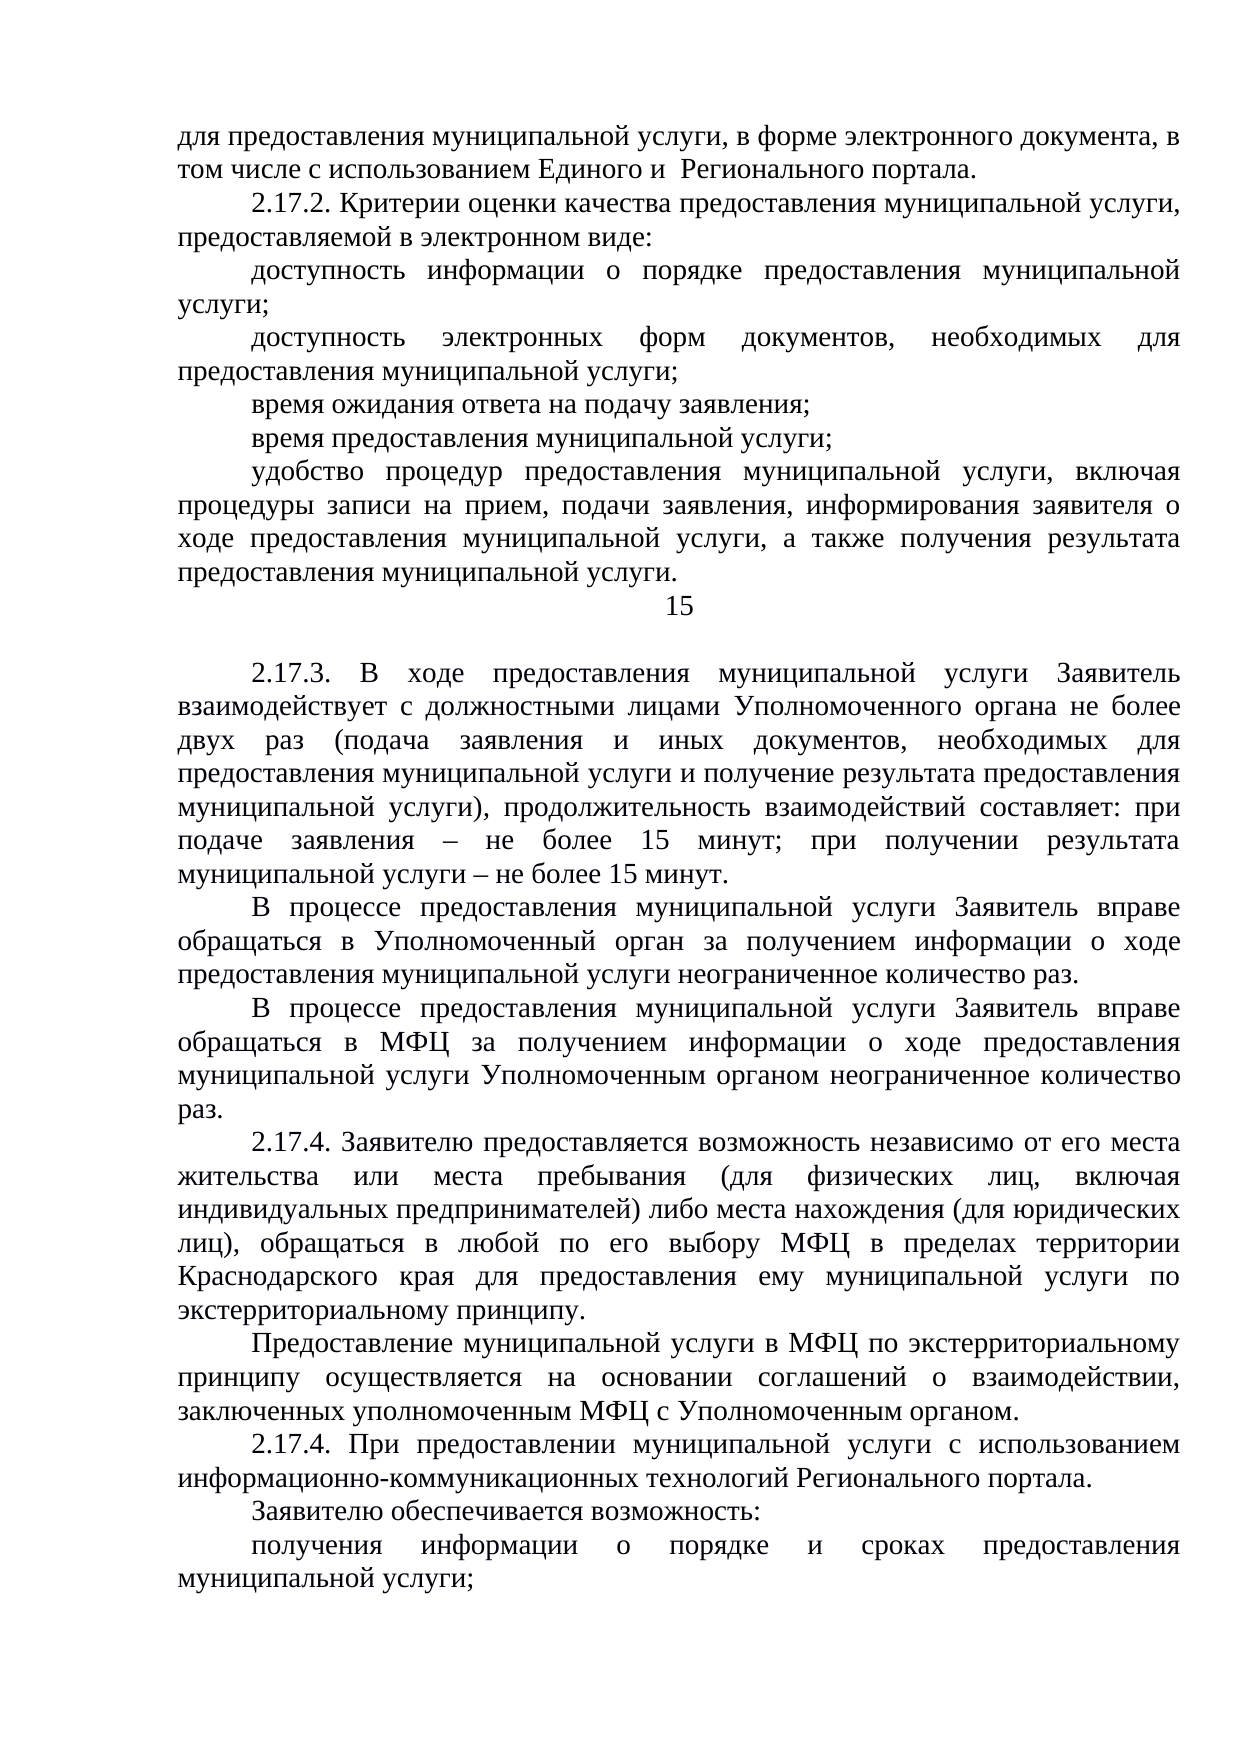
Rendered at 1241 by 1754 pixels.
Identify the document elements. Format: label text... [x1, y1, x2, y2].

text 2.17.3. В ходе предоставления муниципальной услуги Заявитель взаимодействует с должностными лицами Уполномоченного органа не более двух раз (подача заявления и иных документов, необходимых для предоставления муниципальной услуги и получение результата предоставления муниципальной услуги), продолжительность взаимодействий составляет: при подаче заявления – не более 15 минут; при получении результата муниципальной услуги – не более 15 минут. [177, 655, 1181, 889]
text время предоставления муниципальной услуги; [177, 420, 1181, 453]
text 2.17.2. Критерии оценки качества предоставления муниципальной услуги, предоставляемой в электронном виде: [177, 185, 1181, 252]
text Предоставление муниципальной услуги в МФЦ по экстерриториальному принципу осуществляется на основании соглашений о взаимодействии, заключенных уполномоченным МФЦ с Уполномоченным органом. [177, 1326, 1181, 1426]
text 2.17.4. Заявителю предоставляется возможность независимо от его места жительства или места пребывания (для физических лиц, включая индивидуальных предпринимателей) либо места нахождения (для юридических лиц), обращаться в любой по его выбору МФЦ в пределах территории Краснодарского края для предоставления ему муниципальной услуги по экстерриториальному принципу. [177, 1124, 1181, 1326]
text для предоставления муниципальной услуги, в форме электронного документа, в том числе с использованием Единого и Регионального портала. [177, 118, 1181, 185]
text доступность электронных форм документов, необходимых для предоставления муниципальной услуги; [177, 319, 1181, 386]
text 2.17.4. При предоставлении муниципальной услуги с использованием информационно-коммуникационных технологий Регионального портала. [177, 1426, 1181, 1493]
text время ожидания ответа на подачу заявления; [177, 386, 1181, 420]
text удобство процедур предоставления муниципальной услуги, включая процедуры записи на прием, подачи заявления, информирования заявителя о ходе предоставления муниципальной услуги, а также получения результата предоставления муниципальной услуги. [177, 453, 1181, 588]
text В процессе предоставления муниципальной услуги Заявитель вправе обращаться в МФЦ за получением информации о ходе предоставления муниципальной услуги Уполномоченным органом неограниченное количество раз. [177, 990, 1181, 1124]
text 15 [177, 588, 1181, 621]
text получения информации о порядке и сроках предоставления муниципальной услуги; [177, 1527, 1181, 1594]
text В процессе предоставления муниципальной услуги Заявитель вправе обращаться в Уполномоченный орган за получением информации о ходе предоставления муниципальной услуги неограниченное количество раз. [177, 889, 1181, 990]
text доступность информации о порядке предоставления муниципальной услуги; [177, 252, 1181, 319]
text Заявителю обеспечивается возможность: [177, 1493, 1181, 1527]
